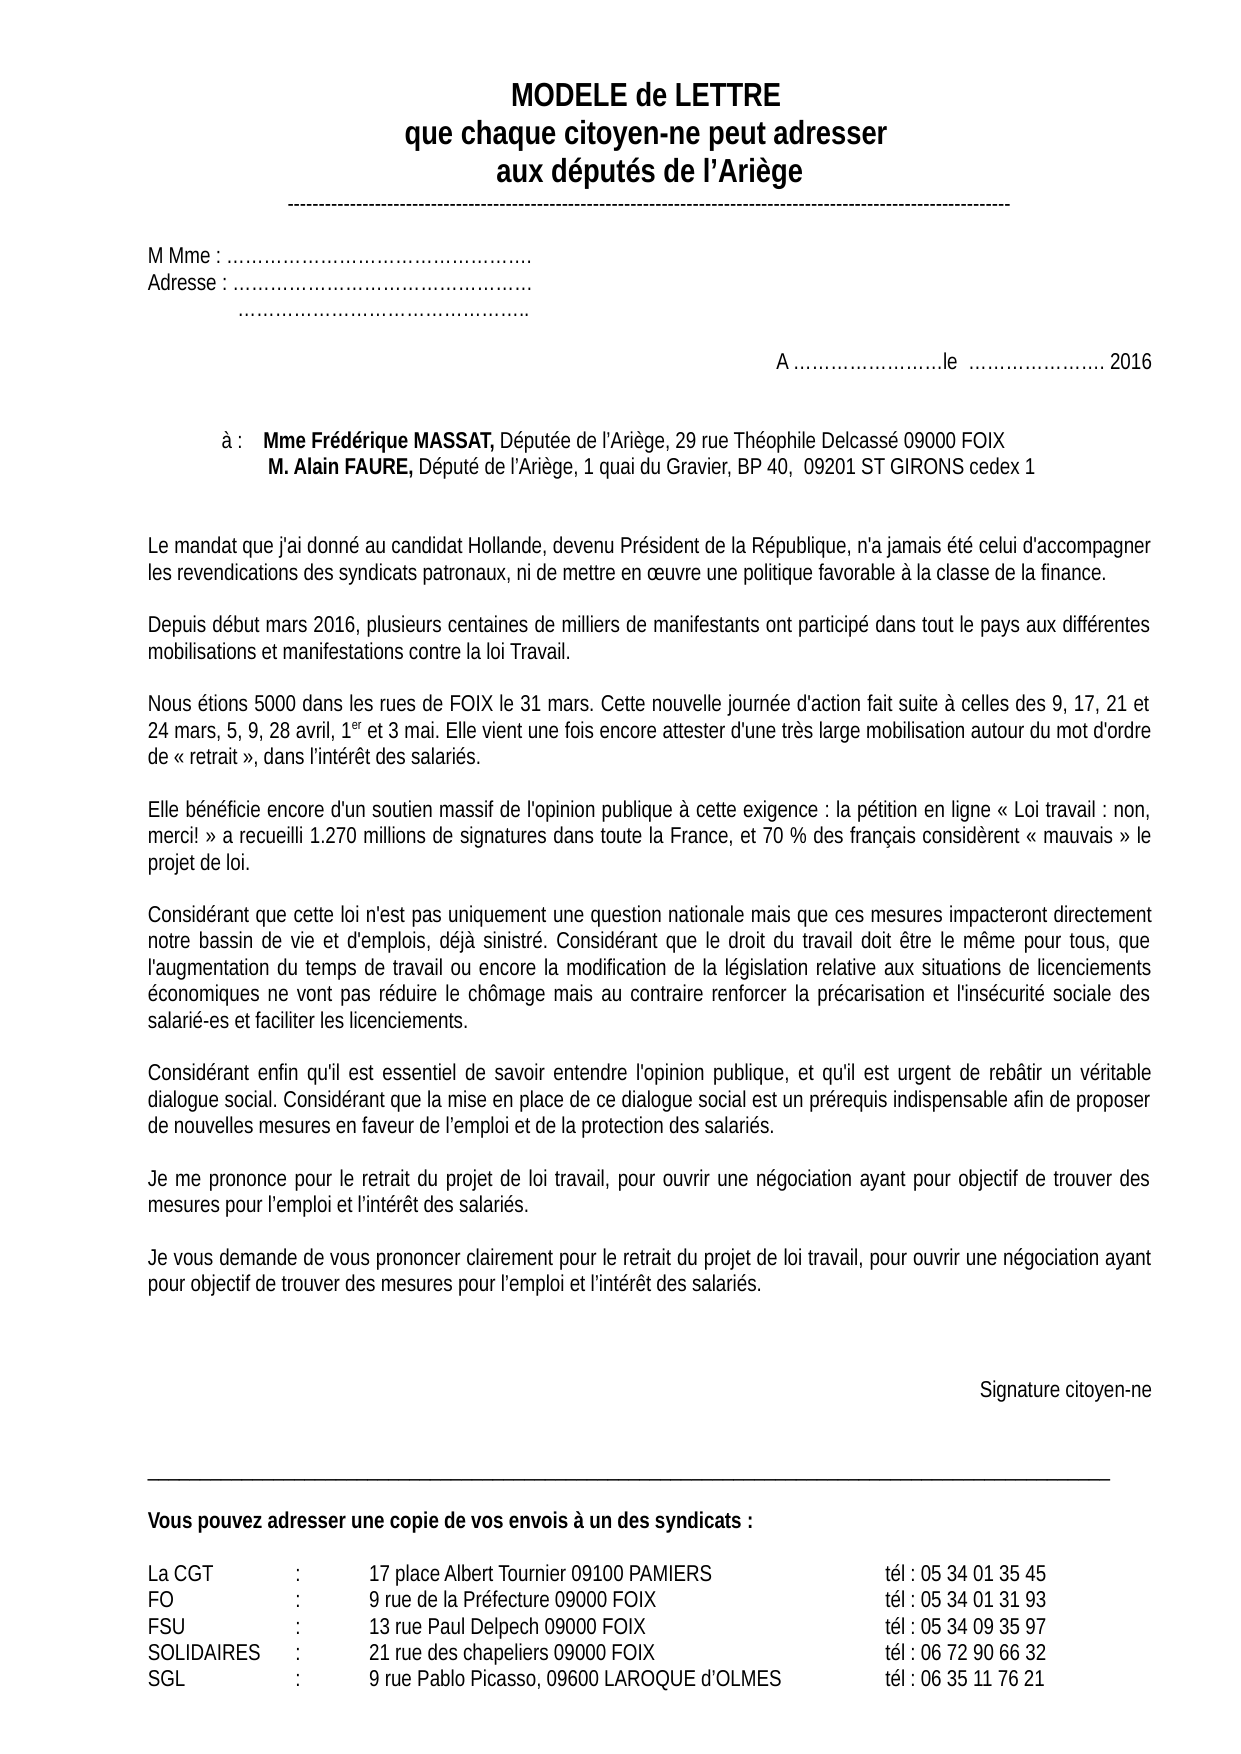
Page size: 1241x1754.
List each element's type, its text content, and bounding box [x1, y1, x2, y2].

text Considérant que cette loi n'est pas uniquement une question nationale mais que ces mesures impacteront directement notre bassin de vie et d'emplois, déjà sinistré. Considérant que le droit du travail doit être le même pour tous, que l'augmentation du temps de travail ou encore la modification de la législation relative aux situations de licenciements économiques ne vont pas réduire le chômage mais au contraire renforcer la précarisation et l'insécurité sociale des salarié-es et faciliter les licenciements. [148, 901, 1152, 1033]
text aux députés de l’Ariège [148, 151, 1152, 189]
text Je me prononce pour le retrait du projet de loi travail, pour ouvrir une négociation ayant pour objectif de trouver des mesures pour l’emploi et l’intérêt des salariés. [148, 1165, 1152, 1217]
text ____________________________________________________________________________________________ [148, 1454, 1152, 1481]
text M. Alain FAURE, Député de l’Ariège, 1 quai du Gravier, BP 40, 09201 ST GIRONS cedex 1 [148, 453, 1152, 479]
text Je vous demande de vous prononcer clairement pour le retrait du projet de loi travail, pour ouvrir une négociation ayant pour objectif de trouver des mesures pour l’emploi et l’intérêt des salariés. [148, 1244, 1152, 1296]
text Elle bénéficie encore d'un soutien massif de l'opinion publique à cette exigence : la pétition en ligne « Loi travail : non, merci! » a recueilli 1.270 millions de signatures dans toute la France, et 70 % des français considèrent « mauvais » le projet de loi. [148, 796, 1152, 875]
text -------------------------------------------------------------------------------------------------------------------- [148, 189, 1152, 216]
text Adresse : ………………………………………… [148, 269, 1152, 295]
text à : Mme Frédérique MASSAT, Députée de l’Ariège, 29 rue Théophile Delcassé 09000 FOIX [148, 427, 1152, 453]
text M Mme : …………………………………………. [148, 242, 1152, 269]
text ……………………………………….. [148, 295, 1152, 321]
text Signature citoyen-ne [148, 1376, 1152, 1402]
text La CGT : 17 place Albert Tournier 09100 PAMIERS tél : 05 34 01 35 45 [148, 1560, 1152, 1586]
text Vous pouvez adresser une copie de vos envois à un des syndicats : [148, 1507, 1152, 1534]
text FO : 9 rue de la Préfecture 09000 FOIX tél : 05 34 01 31 93 [148, 1586, 1152, 1613]
text A ……………………le …………………. 2016 [148, 348, 1152, 374]
text Depuis début mars 2016, plusieurs centaines de milliers de manifestants ont participé dans tout le pays aux différentes mobilisations et manifestations contre la loi Travail. [148, 611, 1152, 664]
text que chaque citoyen-ne peut adresser [148, 113, 1152, 151]
text FSU : 13 rue Paul Delpech 09000 FOIX tél : 05 34 09 35 97 [148, 1613, 1152, 1639]
text SGL : 9 rue Pablo Picasso, 09600 LAROQUE d’OLMES tél : 06 35 11 76 21 [148, 1665, 1152, 1692]
text Nous étions 5000 dans les rues de FOIX le 31 mars. Cette nouvelle journée d'action fait suite à celles des 9, 17, 21 et 24 mars, 5, 9, 28 avril, 1er et 3 mai. Elle vient une fois encore attester d'une très large mobilisation autour du mot d'ordre de « retrait », dans l’intérêt des salariés. [148, 690, 1152, 769]
text SOLIDAIRES : 21 rue des chapeliers 09000 FOIX tél : 06 72 90 66 32 [148, 1639, 1152, 1665]
text Le mandat que j'ai donné au candidat Hollande, devenu Président de la République, n'a jamais été celui d'accompagner les revendications des syndicats patronaux, ni de mettre en œuvre une politique favorable à la classe de la finance. [148, 532, 1152, 585]
text MODELE de LETTRE [148, 75, 1152, 113]
text Considérant enfin qu'il est essentiel de savoir entendre l'opinion publique, et qu'il est urgent de rebâtir un véritable dialogue social. Considérant que la mise en place de ce dialogue social est un prérequis indispensable afin de proposer de nouvelles mesures en faveur de l’emploi et de la protection des salariés. [148, 1059, 1152, 1138]
